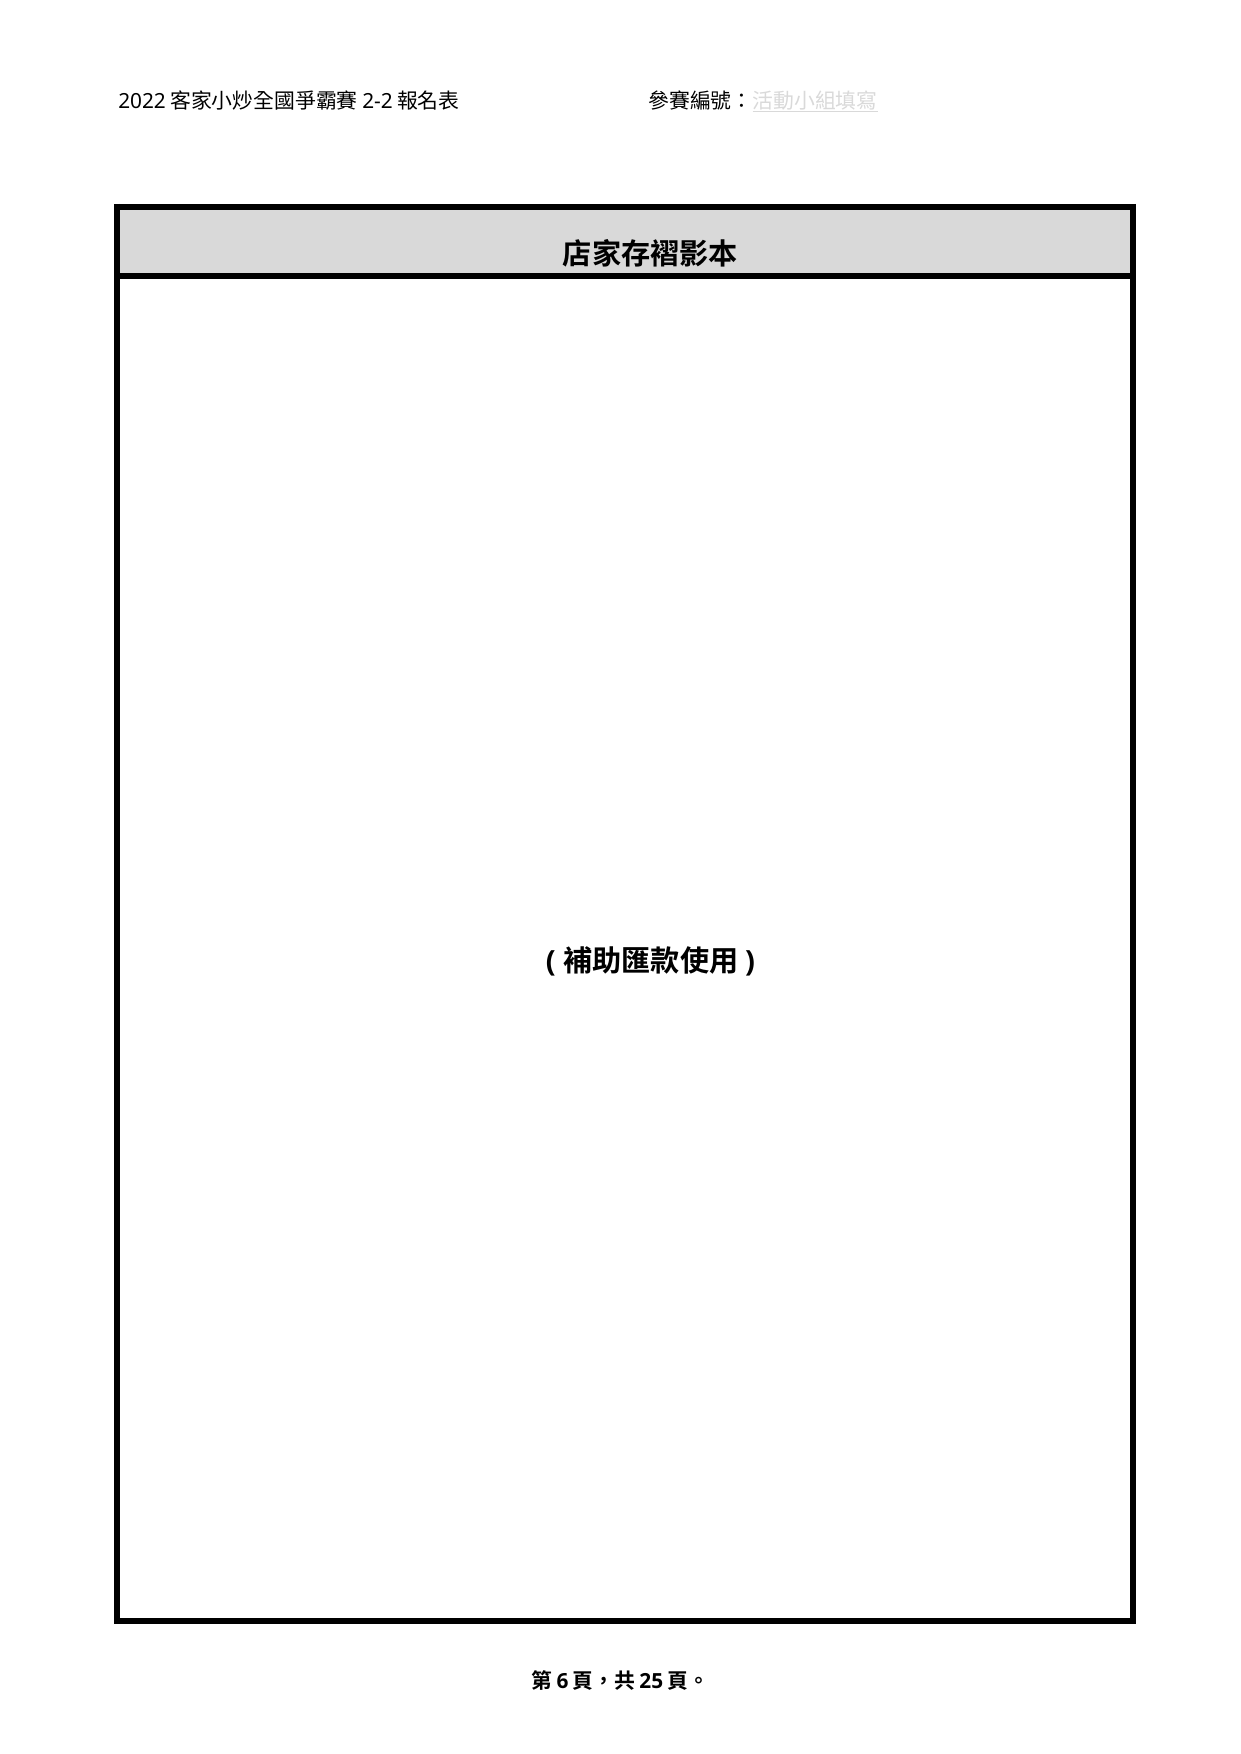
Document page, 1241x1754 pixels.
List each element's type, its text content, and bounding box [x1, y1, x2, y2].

table_header 店家存褶影本 [120, 210, 1130, 273]
table_cell ( 補助匯款使用 ) [120, 279, 1130, 1618]
